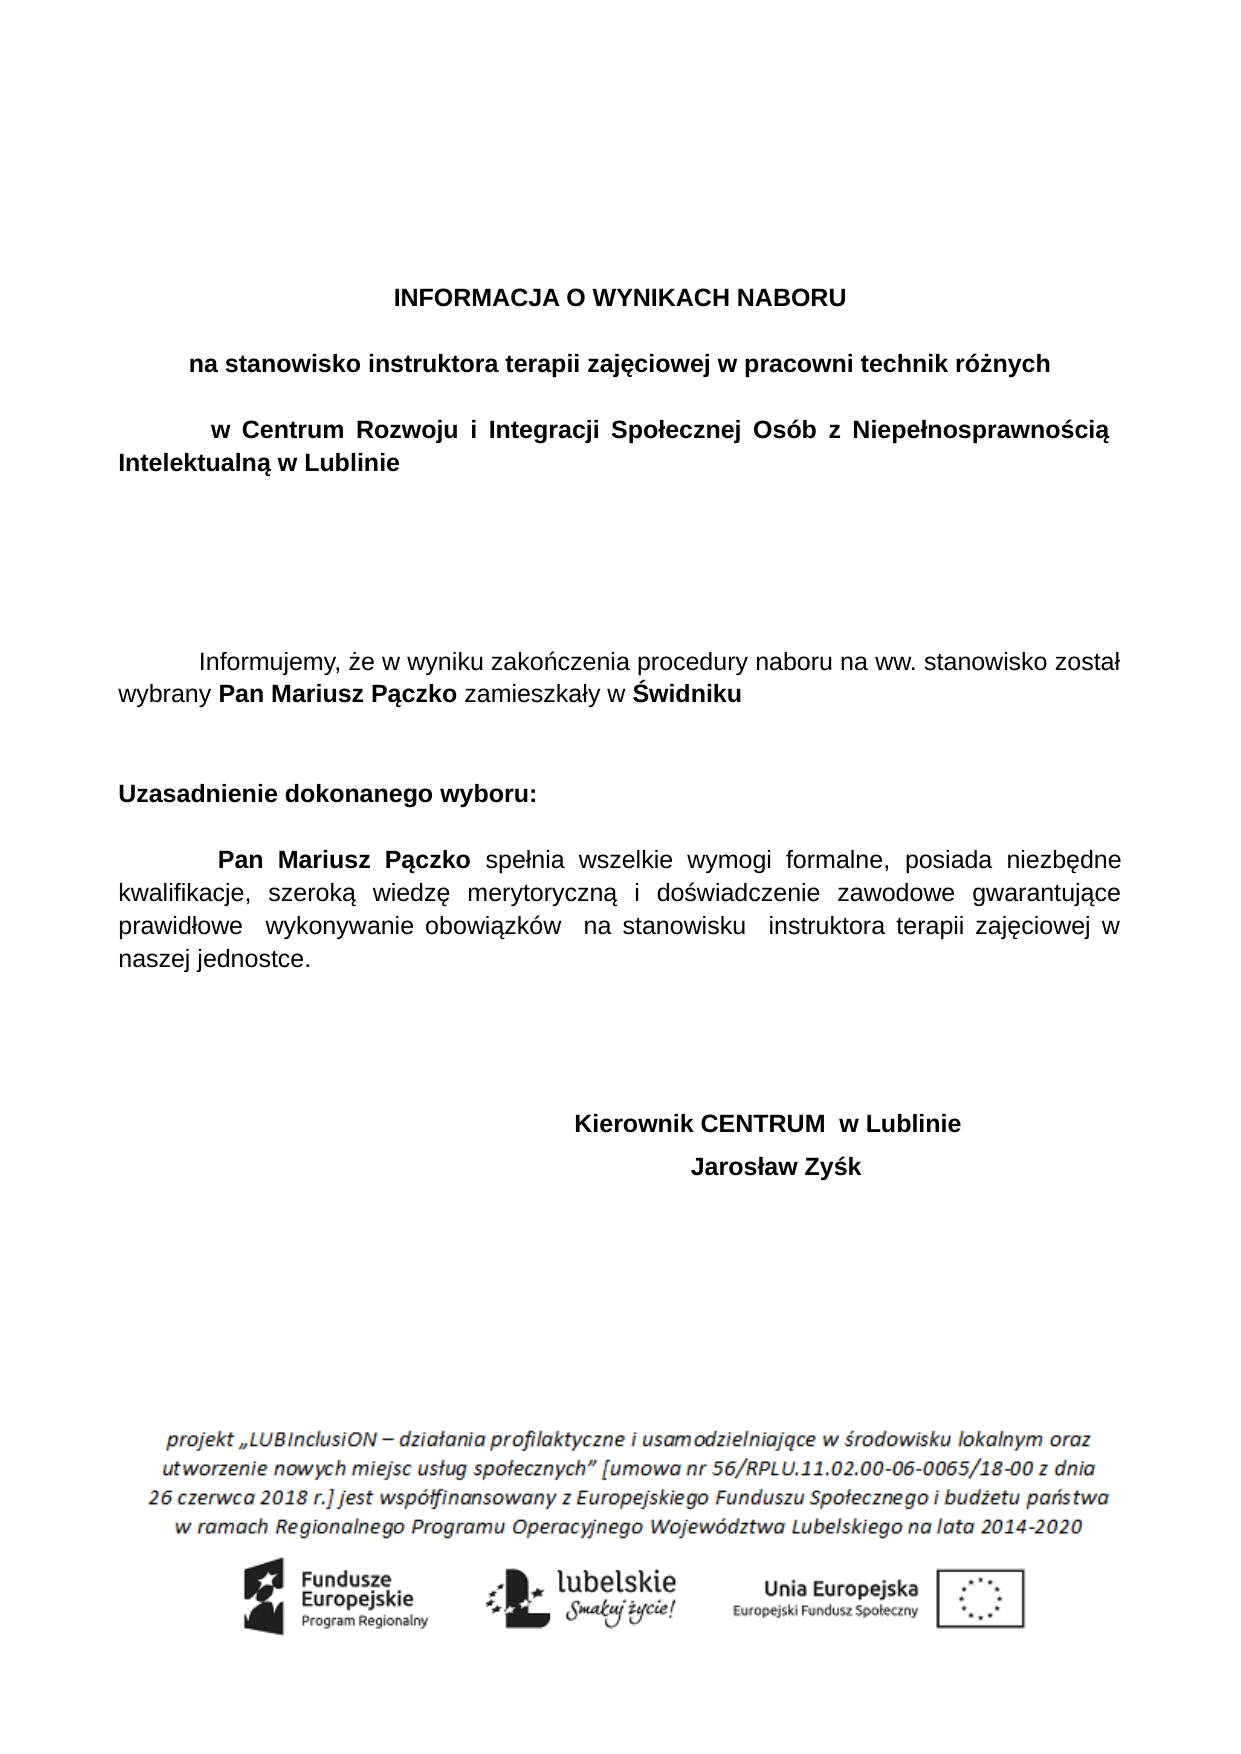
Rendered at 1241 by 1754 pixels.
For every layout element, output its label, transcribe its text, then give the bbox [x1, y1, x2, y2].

text Informujemy, że w wyniku zakończenia procedury naboru na ww. stanowisko został wybrany Pan Mariusz Pączko zamieszkały w Świdniku [118, 646, 1122, 708]
text w Centrum Rozwoju i Integracji Społecznej Osób z Niepełnosprawnością Intelektualną w Lublinie [118, 415, 1122, 477]
text Uzasadnienie dokonanego wyboru: [118, 778, 1122, 807]
text Kierownik CENTRUM w Lublinie [118, 1109, 1122, 1137]
text INFORMACJA O WYNIKACH NABORU [118, 283, 1122, 312]
text Jarosław Zyśk [634, 1152, 1122, 1181]
text Pan Mariusz Pączko spełnia wszelkie wymogi formalne, posiada niezbędne kwalifikacje, szeroką wiedzę merytoryczną i doświadczenie zawodowe gwarantujące prawidłowe wykonywanie obowiązków na stanowisku instruktora terapii zajęciowej w naszej jednostce. [118, 844, 1122, 972]
picture [144, 1425, 1114, 1664]
text na stanowisko instruktora terapii zajęciowej w pracowni technik różnych [118, 349, 1122, 378]
